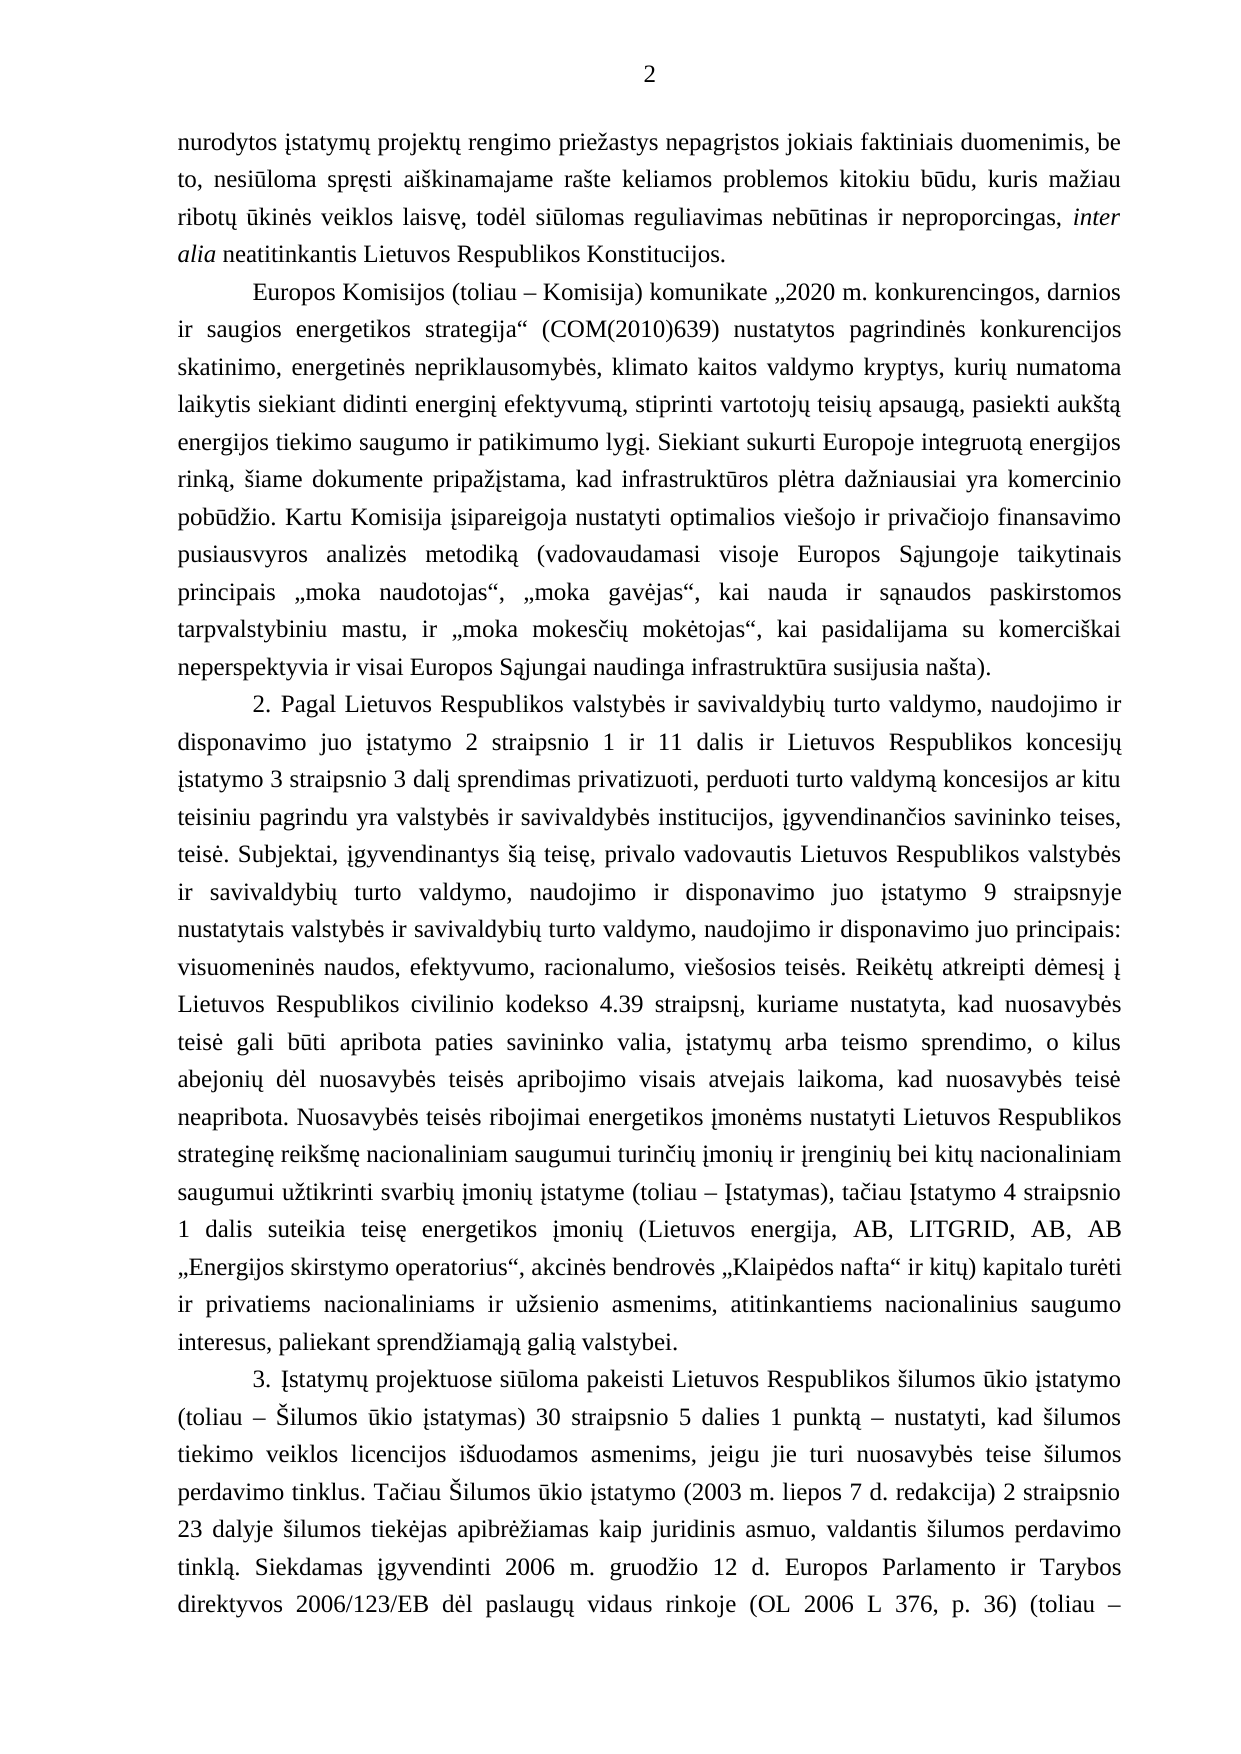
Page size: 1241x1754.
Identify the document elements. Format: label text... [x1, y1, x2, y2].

text Europos Komisijos (toliau – Komisija) komunikate „2020 m. konkurencingos, darnios ir saugios energetikos strategija“ (COM(2010)639) nustatytos pagrindinės konkurencijos skatinimo, energetinės nepriklausomybės, klimato kaitos valdymo kryptys, kurių numatoma laikytis siekiant didinti energinį efektyvumą, stiprinti vartotojų teisių apsaugą, pasiekti aukštą energijos tiekimo saugumo ir patikimumo lygį. Siekiant sukurti Europoje integruotą energijos rinką, šiame dokumente pripažįstama, kad infrastruktūros plėtra dažniausiai yra komercinio pobūdžio. Kartu Komisija įsipareigoja nustatyti optimalios viešojo ir privačiojo finansavimo pusiausvyros analizės metodiką (vadovaudamasi visoje Europos Sąjungoje taikytinais principais „moka naudotojas“, „moka gavėjas“, kai nauda ir sąnaudos paskirstomos tarpvalstybiniu mastu, ir „moka mokesčių mokėtojas“, kai pasidalijama su komerciškai neperspektyvia ir visai Europos Sąjungai naudinga infrastruktūra susijusia našta). [177, 268, 1122, 681]
text 2. Pagal Lietuvos Respublikos valstybės ir savivaldybių turto valdymo, naudojimo ir disponavimo juo įstatymo 2 straipsnio 1 ir 11 dalis ir Lietuvos Respublikos koncesijų įstatymo 3 straipsnio 3 dalį sprendimas privatizuoti, perduoti turto valdymą koncesijos ar kitu teisiniu pagrindu yra valstybės ir savivaldybės institucijos, įgyvendinančios savininko teises, teisė. Subjektai, įgyvendinantys šią teisę, privalo vadovautis Lietuvos Respublikos valstybės ir savivaldybių turto valdymo, naudojimo ir disponavimo juo įstatymo 9 straipsnyje nustatytais valstybės ir savivaldybių turto valdymo, naudojimo ir disponavimo juo principais: visuomeninės naudos, efektyvumo, racionalumo, viešosios teisės. Reikėtų atkreipti dėmesį į Lietuvos Respublikos civilinio kodekso 4.39 straipsnį, kuriame nustatyta, kad nuosavybės teisė gali būti apribota paties savininko valia, įstatymų arba teismo sprendimo, o kilus abejonių dėl nuosavybės teisės apribojimo visais atvejais laikoma, kad nuosavybės teisė neapribota. Nuosavybės teisės ribojimai energetikos įmonėms nustatyti Lietuvos Respublikos strateginę reikšmę nacionaliniam saugumui turinčių įmonių ir įrenginių bei kitų nacionaliniam saugumui užtikrinti svarbių įmonių įstatyme (toliau – Įstatymas), tačiau Įstatymo 4 straipsnio 1 dalis suteikia teisę energetikos įmonių (Lietuvos energija, AB, LITGRID, AB, AB „Energijos skirstymo operatorius“, akcinės bendrovės „Klaipėdos nafta“ ir kitų) kapitalo turėti ir privatiems nacionaliniams ir užsienio asmenims, atitinkantiems nacionalinius saugumo interesus, paliekant sprendžiamąją galią valstybei. [177, 681, 1122, 1356]
text 3. Įstatymų projektuose siūloma pakeisti Lietuvos Respublikos šilumos ūkio įstatymo (toliau – Šilumos ūkio įstatymas) 30 straipsnio 5 dalies 1 punktą – nustatyti, kad šilumos tiekimo veiklos licencijos išduodamos asmenims, jeigu jie turi nuosavybės teise šilumos perdavimo tinklus. Tačiau Šilumos ūkio įstatymo (2003 m. liepos 7 d. redakcija) 2 straipsnio 23 dalyje šilumos tiekėjas apibrėžiamas kaip juridinis asmuo, valdantis šilumos perdavimo tinklą. Siekdamas įgyvendinti 2006 m. gruodžio 12 d. Europos Parlamento ir Tarybos direktyvos 2006/123/EB dėl paslaugų vidaus rinkoje (OL 2006 L 376, p. 36) (toliau – [177, 1356, 1122, 1618]
text nurodytos įstatymų projektų rengimo priežastys nepagrįstos jokiais faktiniais duomenimis, be to, nesiūloma spręsti aiškinamajame rašte keliamos problemos kitokiu būdu, kuris mažiau ribotų ūkinės veiklos laisvę, todėl siūlomas reguliavimas nebūtinas ir neproporcingas, inter alia neatitinkantis Lietuvos Respublikos Konstitucijos. [177, 118, 1122, 268]
